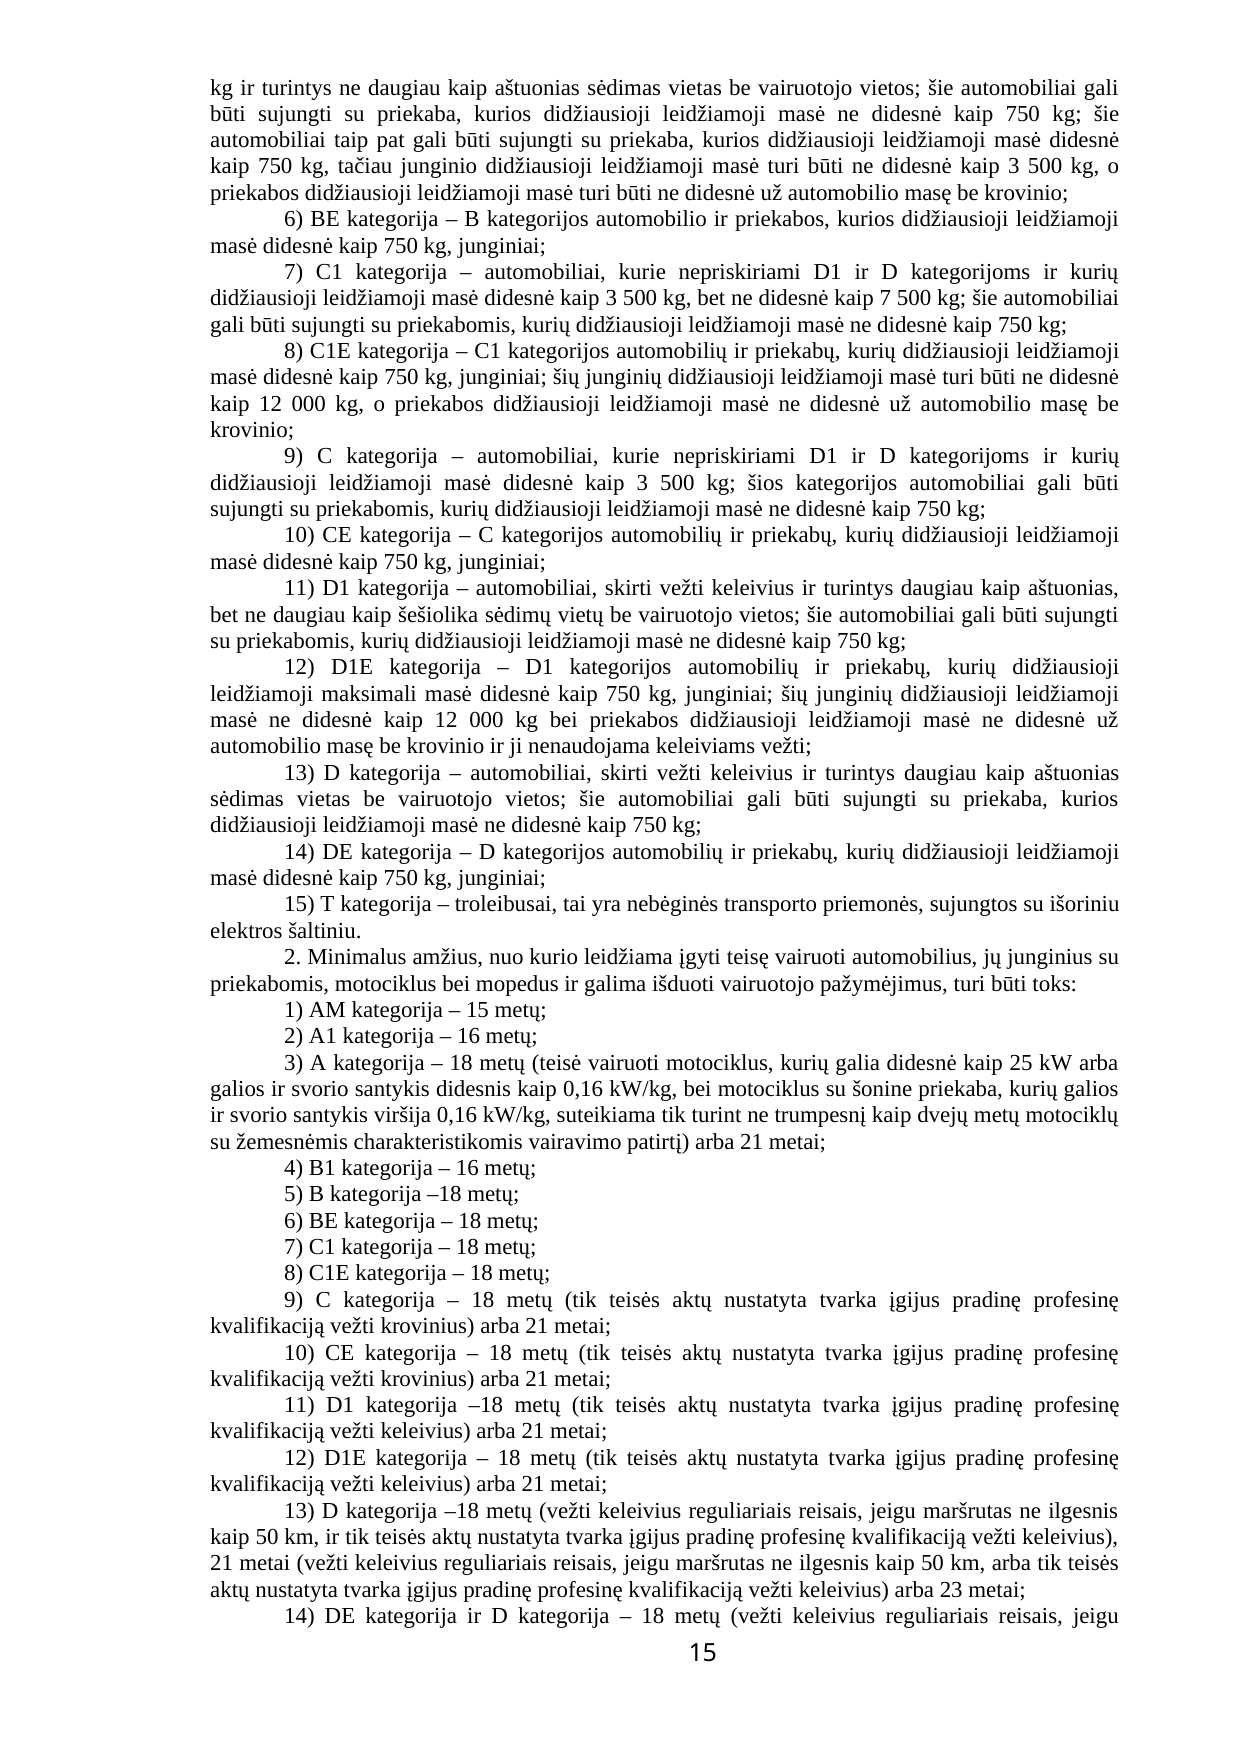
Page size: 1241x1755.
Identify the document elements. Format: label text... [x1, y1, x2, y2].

text 10) CE kategorija – C kategorijos automobilių ir priekabų, kurių didžiausioji leidžiamoji masė didesnė kaip 750 kg, junginiai; [210, 522, 1120, 574]
text 14) DE kategorija ir D kategorija – 18 metų (vežti keleivius reguliariais reisais, jeigu [210, 1602, 1120, 1628]
text 8) C1E kategorija – 18 metų; [210, 1259, 1120, 1286]
text 3) A kategorija – 18 metų (teisė vairuoti motociklus, kurių galia didesnė kaip 25 kW arba galios ir svorio santykis didesnis kaip 0,16 kW/kg, bei motociklus su šonine priekaba, kurių galios ir svorio santykis viršija 0,16 kW/kg, suteikiama tik turint ne trumpesnį kaip dvejų metų motociklų su žemesnėmis charakteristikomis vairavimo patirtį) arba 21 metai; [210, 1049, 1120, 1154]
text 14) DE kategorija – D kategorijos automobilių ir priekabų, kurių didžiausioji leidžiamoji masė didesnė kaip 750 kg, junginiai; [210, 838, 1120, 891]
text 5) B kategorija –18 metų; [210, 1180, 1120, 1207]
text 10) CE kategorija – 18 metų (tik teisės aktų nustatyta tvarka įgijus pradinę profesinę kvalifikaciją vežti krovinius) arba 21 metai; [210, 1338, 1120, 1391]
text kg ir turintys ne daugiau kaip aštuonias sėdimas vietas be vairuotojo vietos; šie automobiliai gali būti sujungti su priekaba, kurios didžiausioji leidžiamoji masė ne didesnė kaip 750 kg; šie automobiliai taip pat gali būti sujungti su priekaba, kurios didžiausioji leidžiamoji masė didesnė kaip 750 kg, tačiau junginio didžiausioji leidžiamoji masė turi būti ne didesnė kaip 3 500 kg, o priekabos didžiausioji leidžiamoji masė turi būti ne didesnė už automobilio masę be krovinio; [210, 73, 1120, 205]
text 2) A1 kategorija – 16 metų; [210, 1022, 1120, 1049]
text 9) C kategorija – 18 metų (tik teisės aktų nustatyta tvarka įgijus pradinę profesinę kvalifikaciją vežti krovinius) arba 21 metai; [210, 1286, 1120, 1338]
text 8) C1E kategorija – C1 kategorijos automobilių ir priekabų, kurių didžiausioji leidžiamoji masė didesnė kaip 750 kg, junginiai; šių junginių didžiausioji leidžiamoji masė turi būti ne didesnė kaip 12 000 kg, o priekabos didžiausioji leidžiamoji masė ne didesnė už automobilio masę be krovinio; [210, 337, 1120, 442]
text 6) BE kategorija – B kategorijos automobilio ir priekabos, kurios didžiausioji leidžiamoji masė didesnė kaip 750 kg, junginiai; [210, 205, 1120, 258]
text 4) B1 kategorija – 16 metų; [210, 1154, 1120, 1180]
text 7) C1 kategorija – 18 metų; [210, 1233, 1120, 1259]
text 13) D kategorija – automobiliai, skirti vežti keleivius ir turintys daugiau kaip aštuonias sėdimas vietas be vairuotojo vietos; šie automobiliai gali būti sujungti su priekaba, kurios didžiausioji leidžiamoji masė ne didesnė kaip 750 kg; [210, 759, 1120, 838]
text 6) BE kategorija – 18 metų; [210, 1207, 1120, 1233]
text 2. Minimalus amžius, nuo kurio leidžiama įgyti teisę vairuoti automobilius, jų junginius su priekabomis, motociklus bei mopedus ir galima išduoti vairuotojo pažymėjimus, turi būti toks: [210, 943, 1120, 996]
text 11) D1 kategorija –18 metų (tik teisės aktų nustatyta tvarka įgijus pradinę profesinę kvalifikaciją vežti keleivius) arba 21 metai; [210, 1391, 1120, 1444]
text 1) AM kategorija – 15 metų; [210, 996, 1120, 1022]
text 7) C1 kategorija – automobiliai, kurie nepriskiriami D1 ir D kategorijoms ir kurių didžiausioji leidžiamoji masė didesnė kaip 3 500 kg, bet ne didesnė kaip 7 500 kg; šie automobiliai gali būti sujungti su priekabomis, kurių didžiausioji leidžiamoji masė ne didesnė kaip 750 kg; [210, 258, 1120, 337]
text 13) D kategorija –18 metų (vežti keleivius reguliariais reisais, jeigu maršrutas ne ilgesnis kaip 50 km, ir tik teisės aktų nustatyta tvarka įgijus pradinę profesinę kvalifikaciją vežti keleivius), 21 metai (vežti keleivius reguliariais reisais, jeigu maršrutas ne ilgesnis kaip 50 km, arba tik teisės aktų nustatyta tvarka įgijus pradinę profesinę kvalifikaciją vežti keleivius) arba 23 metai; [210, 1497, 1120, 1602]
text 12) D1E kategorija – 18 metų (tik teisės aktų nustatyta tvarka įgijus pradinę profesinę kvalifikaciją vežti keleivius) arba 21 metai; [210, 1444, 1120, 1497]
text 11) D1 kategorija – automobiliai, skirti vežti keleivius ir turintys daugiau kaip aštuonias, bet ne daugiau kaip šešiolika sėdimų vietų be vairuotojo vietos; šie automobiliai gali būti sujungti su priekabomis, kurių didžiausioji leidžiamoji masė ne didesnė kaip 750 kg; [210, 574, 1120, 653]
text 9) C kategorija – automobiliai, kurie nepriskiriami D1 ir D kategorijoms ir kurių didžiausioji leidžiamoji masė didesnė kaip 3 500 kg; šios kategorijos automobiliai gali būti sujungti su priekabomis, kurių didžiausioji leidžiamoji masė ne didesnė kaip 750 kg; [210, 442, 1120, 522]
text 15) T kategorija – troleibusai, tai yra nebėginės transporto priemonės, sujungtos su išoriniu elektros šaltiniu. [210, 891, 1120, 943]
text 12) D1E kategorija – D1 kategorijos automobilių ir priekabų, kurių didžiausioji leidžiamoji maksimali masė didesnė kaip 750 kg, junginiai; šių junginių didžiausioji leidžiamoji masė ne didesnė kaip 12 000 kg bei priekabos didžiausioji leidžiamoji masė ne didesnė už automobilio masę be krovinio ir ji nenaudojama keleiviams vežti; [210, 653, 1120, 759]
